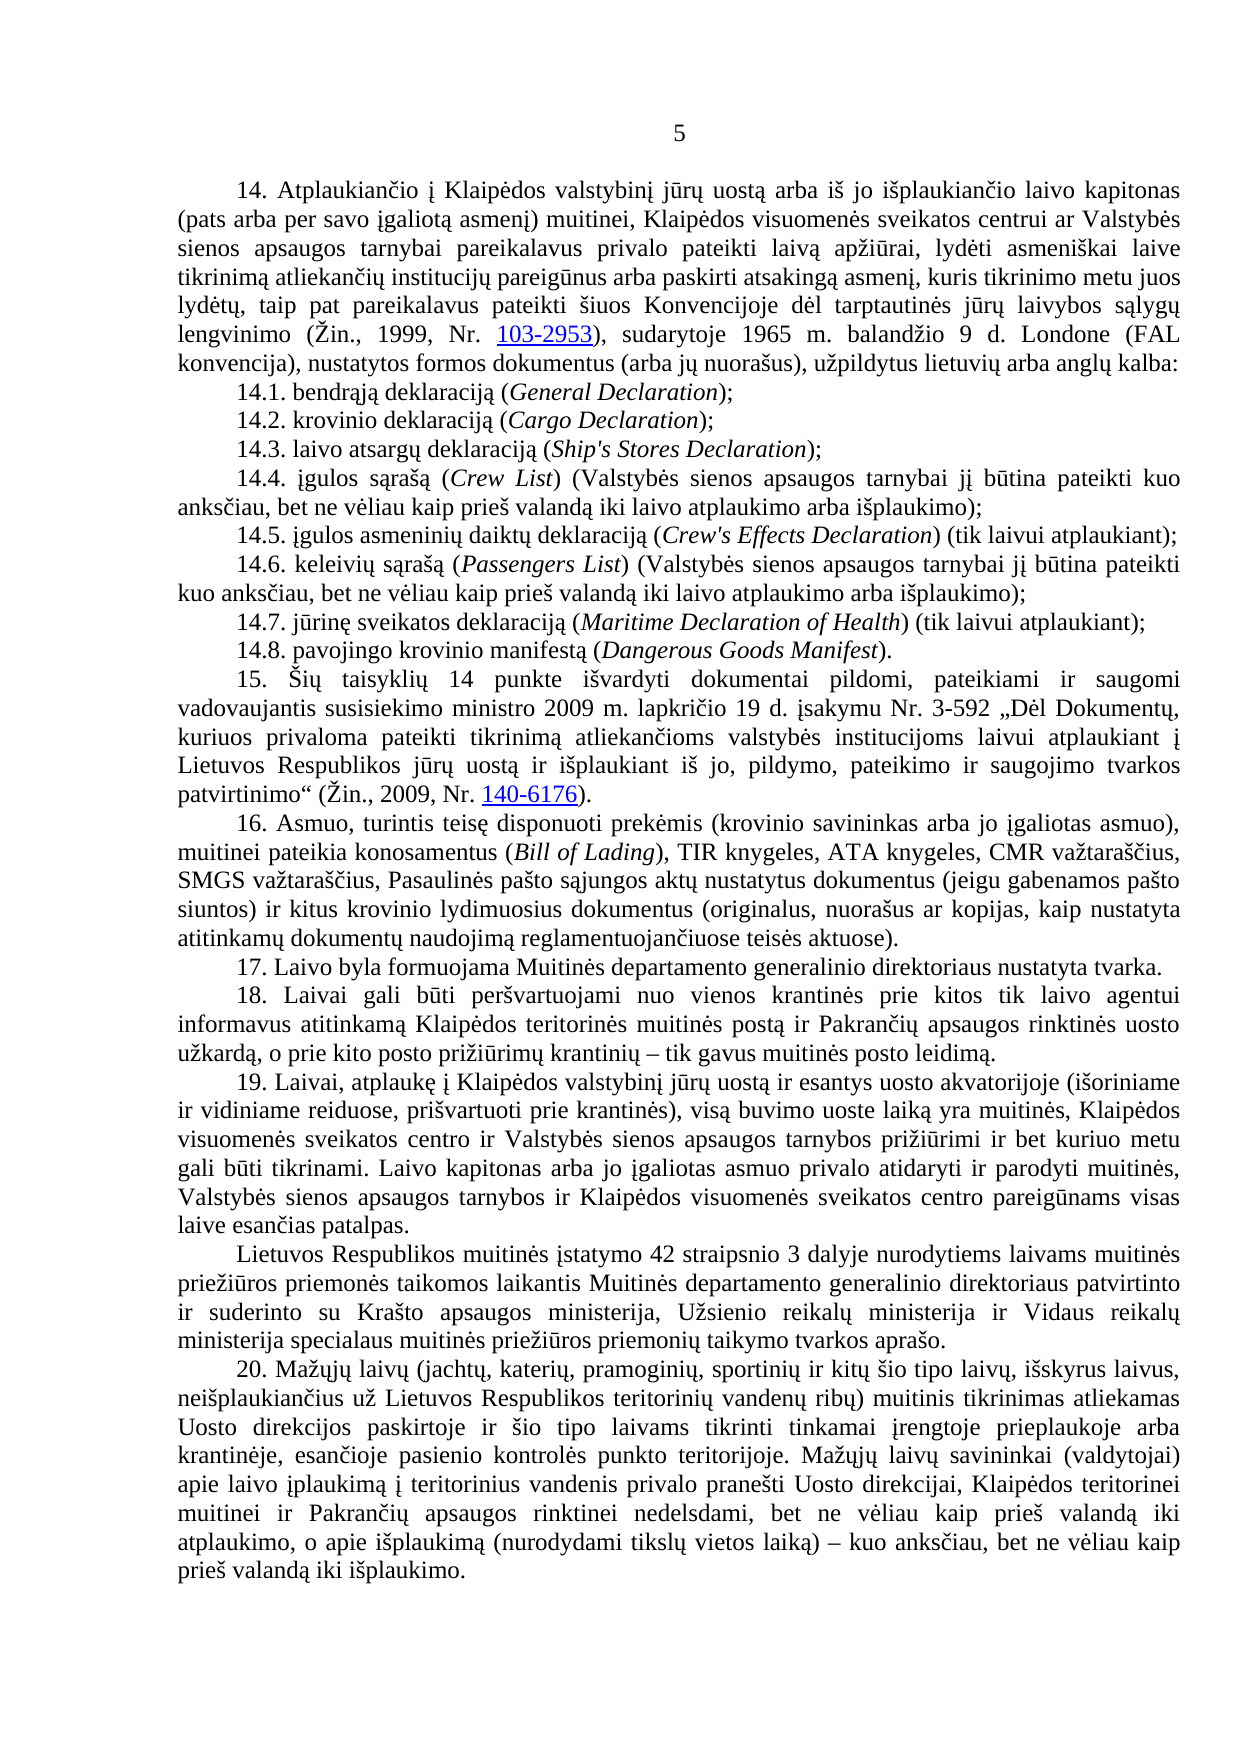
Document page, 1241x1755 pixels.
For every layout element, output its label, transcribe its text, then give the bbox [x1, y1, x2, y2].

text 14.2. krovinio deklaraciją (Cargo Declaration); [177, 406, 1181, 434]
text 15. Šių taisyklių 14 punkte išvardyti dokumentai pildomi, pateikiami ir saugomi vadovaujantis susisiekimo ministro 2009 m. lapkričio 19 d. įsakymu Nr. 3-592 „Dėl Dokumentų, kuriuos privaloma pateikti tikrinimą atliekančioms valstybės institucijoms laivui atplaukiant į Lietuvos Respublikos jūrų uostą ir išplaukiant iš jo, pildymo, pateikimo ir saugojimo tvarkos patvirtinimo“ (Žin., 2009, Nr. 140-6176). [177, 664, 1181, 808]
text 20. Mažųjų laivų (jachtų, katerių, pramoginių, sportinių ir kitų šio tipo laivų, išskyrus laivus, neišplaukiančius už Lietuvos Respublikos teritorinių vandenų ribų) muitinis tikrinimas atliekamas Uosto direkcijos paskirtoje ir šio tipo laivams tikrinti tinkamai įrengtoje prieplaukoje arba krantinėje, esančioje pasienio kontrolės punkto teritorijoje. Mažųjų laivų savininkai (valdytojai) apie laivo įplaukimą į teritorinius vandenis privalo pranešti Uosto direkcijai, Klaipėdos teritorinei muitinei ir Pakrančių apsaugos rinktinei nedelsdami, bet ne vėliau kaip prieš valandą iki atplaukimo, o apie išplaukimą (nurodydami tikslų vietos laiką) – kuo anksčiau, bet ne vėliau kaip prieš valandą iki išplaukimo. [177, 1354, 1181, 1584]
text 14. Atplaukiančio į Klaipėdos valstybinį jūrų uostą arba iš jo išplaukiančio laivo kapitonas (pats arba per savo įgaliotą asmenį) muitinei, Klaipėdos visuomenės sveikatos centrui ar Valstybės sienos apsaugos tarnybai pareikalavus privalo pateikti laivą apžiūrai, lydėti asmeniškai laive tikrinimą atliekančių institucijų pareigūnus arba paskirti atsakingą asmenį, kuris tikrinimo metu juos lydėtų, taip pat pareikalavus pateikti šiuos Konvencijoje dėl tarptautinės jūrų laivybos sąlygų lengvinimo (Žin., 1999, Nr. 103-2953), sudarytoje 1965 m. balandžio 9 d. Londone (FAL konvencija), nustatytos formos dokumentus (arba jų nuorašus), užpildytus lietuvių arba anglų kalba: [177, 176, 1181, 377]
text 14.7. jūrinę sveikatos deklaraciją (Maritime Declaration of Health) (tik laivui atplaukiant); [177, 607, 1181, 636]
text Lietuvos Respublikos muitinės įstatymo 42 straipsnio 3 dalyje nurodytiems laivams muitinės priežiūros priemonės taikomos laikantis Muitinės departamento generalinio direktoriaus patvirtinto ir suderinto su Krašto apsaugos ministerija, Užsienio reikalų ministerija ir Vidaus reikalų ministerija specialaus muitinės priežiūros priemonių taikymo tvarkos aprašo. [177, 1239, 1181, 1354]
text 16. Asmuo, turintis teisę disponuoti prekėmis (krovinio savininkas arba jo įgaliotas asmuo), muitinei pateikia konosamentus (Bill of Lading), TIR knygeles, ATA knygeles, CMR važtaraščius, SMGS važtaraščius, Pasaulinės pašto sąjungos aktų nustatytus dokumentus (jeigu gabenamos pašto siuntos) ir kitus krovinio lydimuosius dokumentus (originalus, nuorašus ar kopijas, kaip nustatyta atitinkamų dokumentų naudojimą reglamentuojančiuose teisės aktuose). [177, 808, 1181, 952]
text 14.6. keleivių sąrašą (Passengers List) (Valstybės sienos apsaugos tarnybai jį būtina pateikti kuo anksčiau, bet ne vėliau kaip prieš valandą iki laivo atplaukimo arba išplaukimo); [177, 549, 1181, 607]
text 19. Laivai, atplaukę į Klaipėdos valstybinį jūrų uostą ir esantys uosto akvatorijoje (išoriniame ir vidiniame reiduose, prišvartuoti prie krantinės), visą buvimo uoste laiką yra muitinės, Klaipėdos visuomenės sveikatos centro ir Valstybės sienos apsaugos tarnybos prižiūrimi ir bet kuriuo metu gali būti tikrinami. Laivo kapitonas arba jo įgaliotas asmuo privalo atidaryti ir parodyti muitinės, Valstybės sienos apsaugos tarnybos ir Klaipėdos visuomenės sveikatos centro pareigūnams visas laive esančias patalpas. [177, 1067, 1181, 1239]
text 14.3. laivo atsargų deklaraciją (Ship's Stores Declaration); [177, 434, 1181, 463]
text 14.5. įgulos asmeninių daiktų deklaraciją (Crew's Effects Declaration) (tik laivui atplaukiant); [177, 521, 1181, 549]
text 14.4. įgulos sąrašą (Crew List) (Valstybės sienos apsaugos tarnybai jį būtina pateikti kuo anksčiau, bet ne vėliau kaip prieš valandą iki laivo atplaukimo arba išplaukimo); [177, 463, 1181, 521]
text 18. Laivai gali būti peršvartuojami nuo vienos krantinės prie kitos tik laivo agentui informavus atitinkamą Klaipėdos teritorinės muitinės postą ir Pakrančių apsaugos rinktinės uosto užkardą, o prie kito posto prižiūrimų krantinių – tik gavus muitinės posto leidimą. [177, 981, 1181, 1067]
text 17. Laivo byla formuojama Muitinės departamento generalinio direktoriaus nustatyta tvarka. [177, 952, 1181, 981]
text 14.1. bendrąją deklaraciją (General Declaration); [177, 377, 1181, 406]
text 14.8. pavojingo krovinio manifestą (Dangerous Goods Manifest). [177, 636, 1181, 664]
